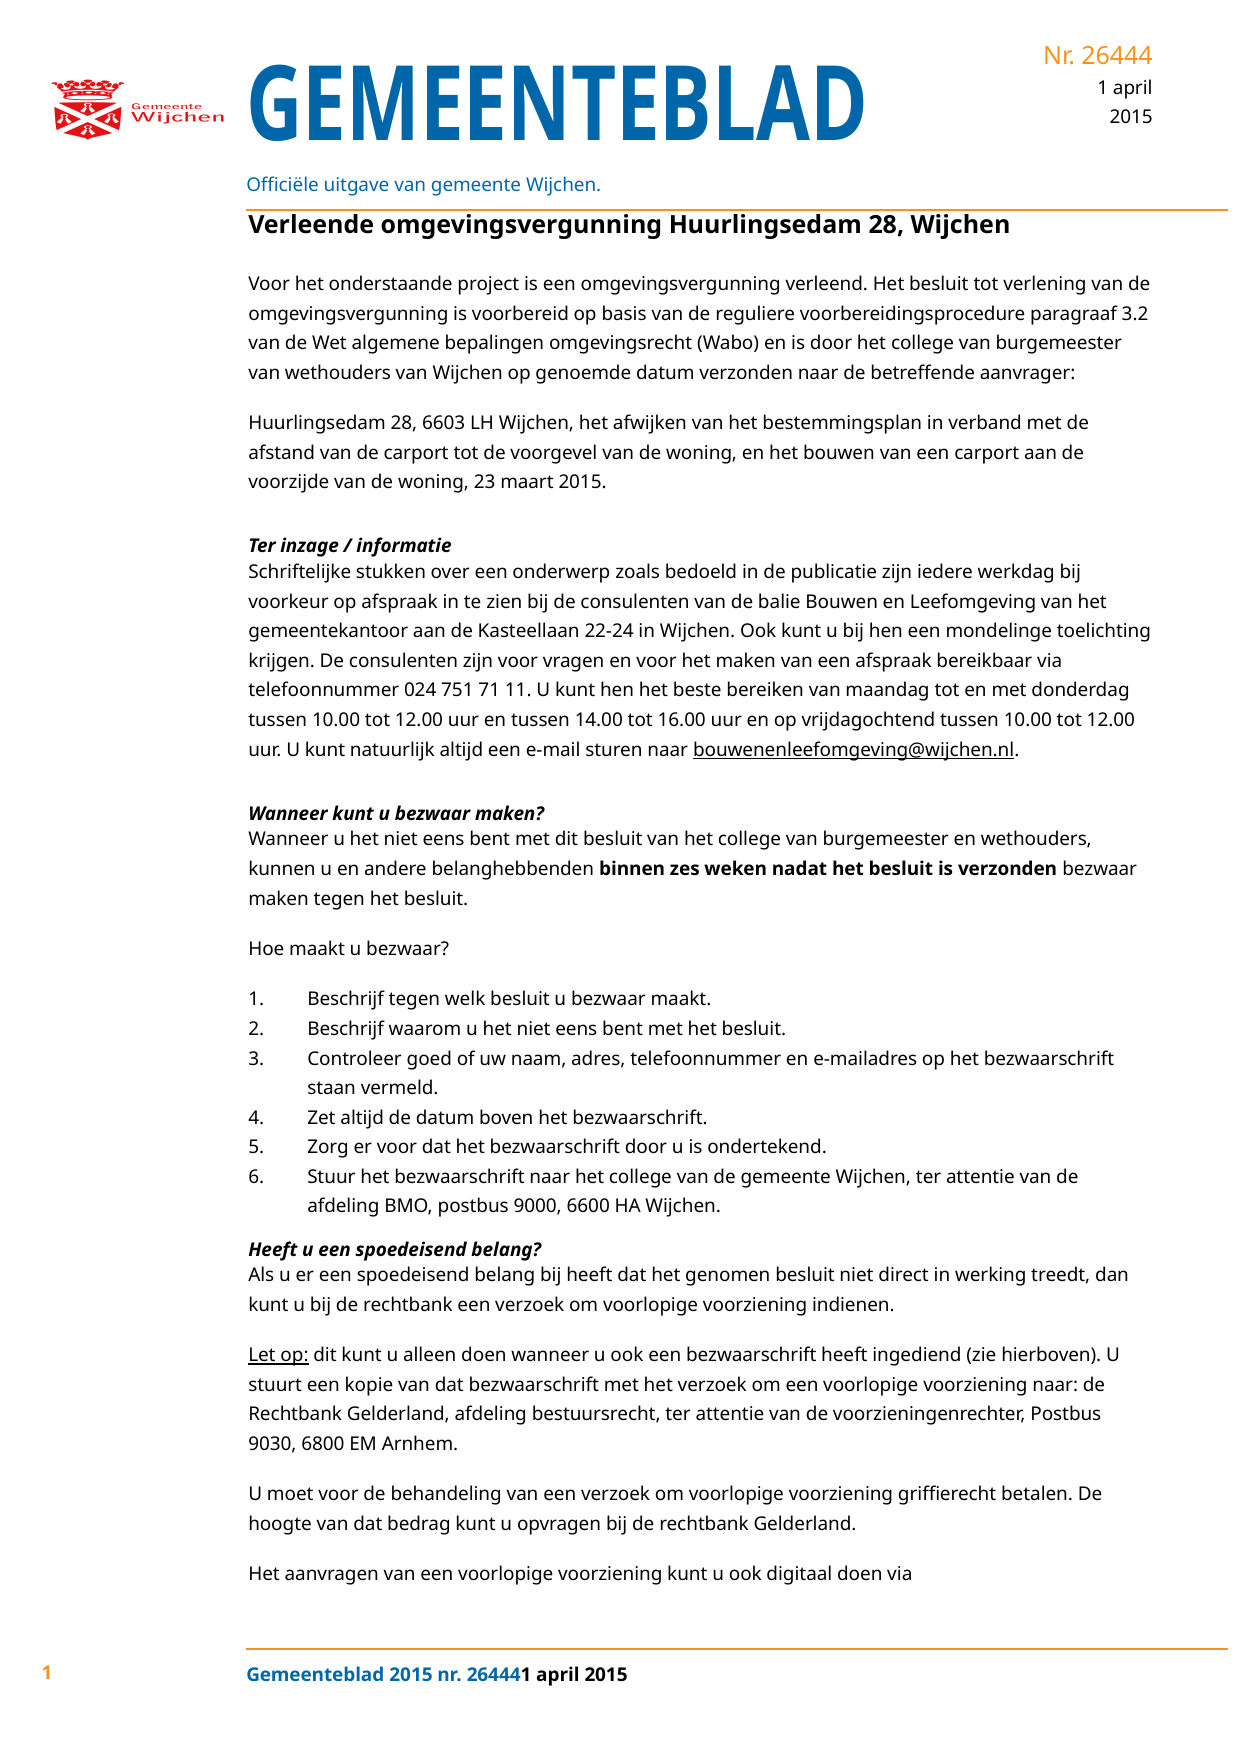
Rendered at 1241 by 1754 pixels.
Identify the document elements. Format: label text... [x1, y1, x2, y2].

text Heeft u een spoedeisend belang? [248, 1236, 1152, 1261]
list Zorg er voor dat het bezwaarschrift door u is ondertekend. [248, 1133, 1152, 1159]
text Huurlingsedam 28, 6603 LH Wijchen, het afwijken van het bestemmingsplan in verband met de afstand van de carport tot de voorgevel van de woning, en het bouwen van een carport aan de voorzijde van de woning, 23 maart 2015. [248, 409, 1152, 494]
list Beschrijf waarom u het niet eens bent met het besluit. [248, 1015, 1152, 1041]
text U moet voor de behandeling van een verzoek om voorlopige voorziening griffierecht betalen. De hoogte van dat bedrag kunt u opvragen bij de rechtbank Gelderland. [248, 1481, 1152, 1536]
text Het aanvragen van een voorlopige voorziening kunt u ook digitaal doen via [248, 1561, 1152, 1586]
text Voor het onderstaande project is een omgevingsvergunning verleend. Het besluit tot verlening van de omgevingsvergunning is voorbereid op basis van de reguliere voorbereidingsprocedure paragraaf 3.2 van de Wet algemene bepalingen omgevingsrecht (Wabo) en is door het college van burgemeester van wethouders van Wijchen op genoemde datum verzonden naar de betreffende aanvrager: [248, 270, 1152, 385]
text Schriftelijke stukken over een onderwerp zoals bedoeld in de publicatie zijn iedere werkdag bij voorkeur op afspraak in te zien bij de consulenten van de balie Bouwen en Leefomgeving van het gemeentekantoor aan de Kasteellaan 22-24 in Wijchen. Ook kunt u bij hen een mondelinge toelichting krijgen. De consulenten zijn voor vragen en voor het maken van een afspraak bereikbaar via telefoonnummer 024 751 71 11. U kunt hen het beste bereiken van maandag tot en met donderdag tussen 10.00 tot 12.00 uur en tussen 14.00 tot 16.00 uur en op vrijdagochtend tussen 10.00 tot 12.00 uur. U kunt natuurlijk altijd een e-mail sturen naar bouwenenleefomgeving@wijchen.nl. [248, 558, 1152, 762]
list Controleer goed of uw naam, adres, telefoonnummer en e-mailadres op het bezwaarschrift staan vermeld. [248, 1045, 1152, 1100]
text Verleende omgevingsvergunning Huurlingsedam 28, Wijchen [248, 211, 1152, 241]
text Ter inzage / informatie [248, 533, 1152, 558]
text Let op: dit kunt u alleen doen wanneer u ook een bezwaarschrift heeft ingediend (zie hierboven). U stuurt een kopie van dat bezwaarschrift met het verzoek om een voorlopige voorziening naar: de Rechtbank Gelderland, afdeling bestuursrecht, ter attentie van de voorzieningenrechter, Postbus 9030, 6800 EM Arnhem. [248, 1341, 1152, 1456]
list Beschrijf tegen welk besluit u bezwaar maakt. [248, 986, 1152, 1011]
text Wanneer u het niet eens bent met dit besluit van het college van burgemeester en wethouders, kunnen u en andere belanghebbenden binnen zes weken nadat het besluit is verzonden bezwaar maken tegen het besluit. [248, 826, 1152, 910]
text Wanneer kunt u bezwaar maken? [248, 800, 1152, 826]
list Stuur het bezwaarschrift naar het college van de gemeente Wijchen, ter attentie van de afdeling BMO, postbus 9000, 6600 HA Wijchen. [248, 1163, 1152, 1218]
picture [41, 47, 231, 172]
text Hoe maakt u bezwaar? [248, 935, 1152, 961]
text Als u er een spoedeisend belang bij heeft dat het genomen besluit niet direct in werking treedt, dan kunt u bij de rechtbank een verzoek om voorlopige voorziening indienen. [248, 1261, 1152, 1317]
list Zet altijd de datum boven het bezwaarschrift. [248, 1104, 1152, 1129]
